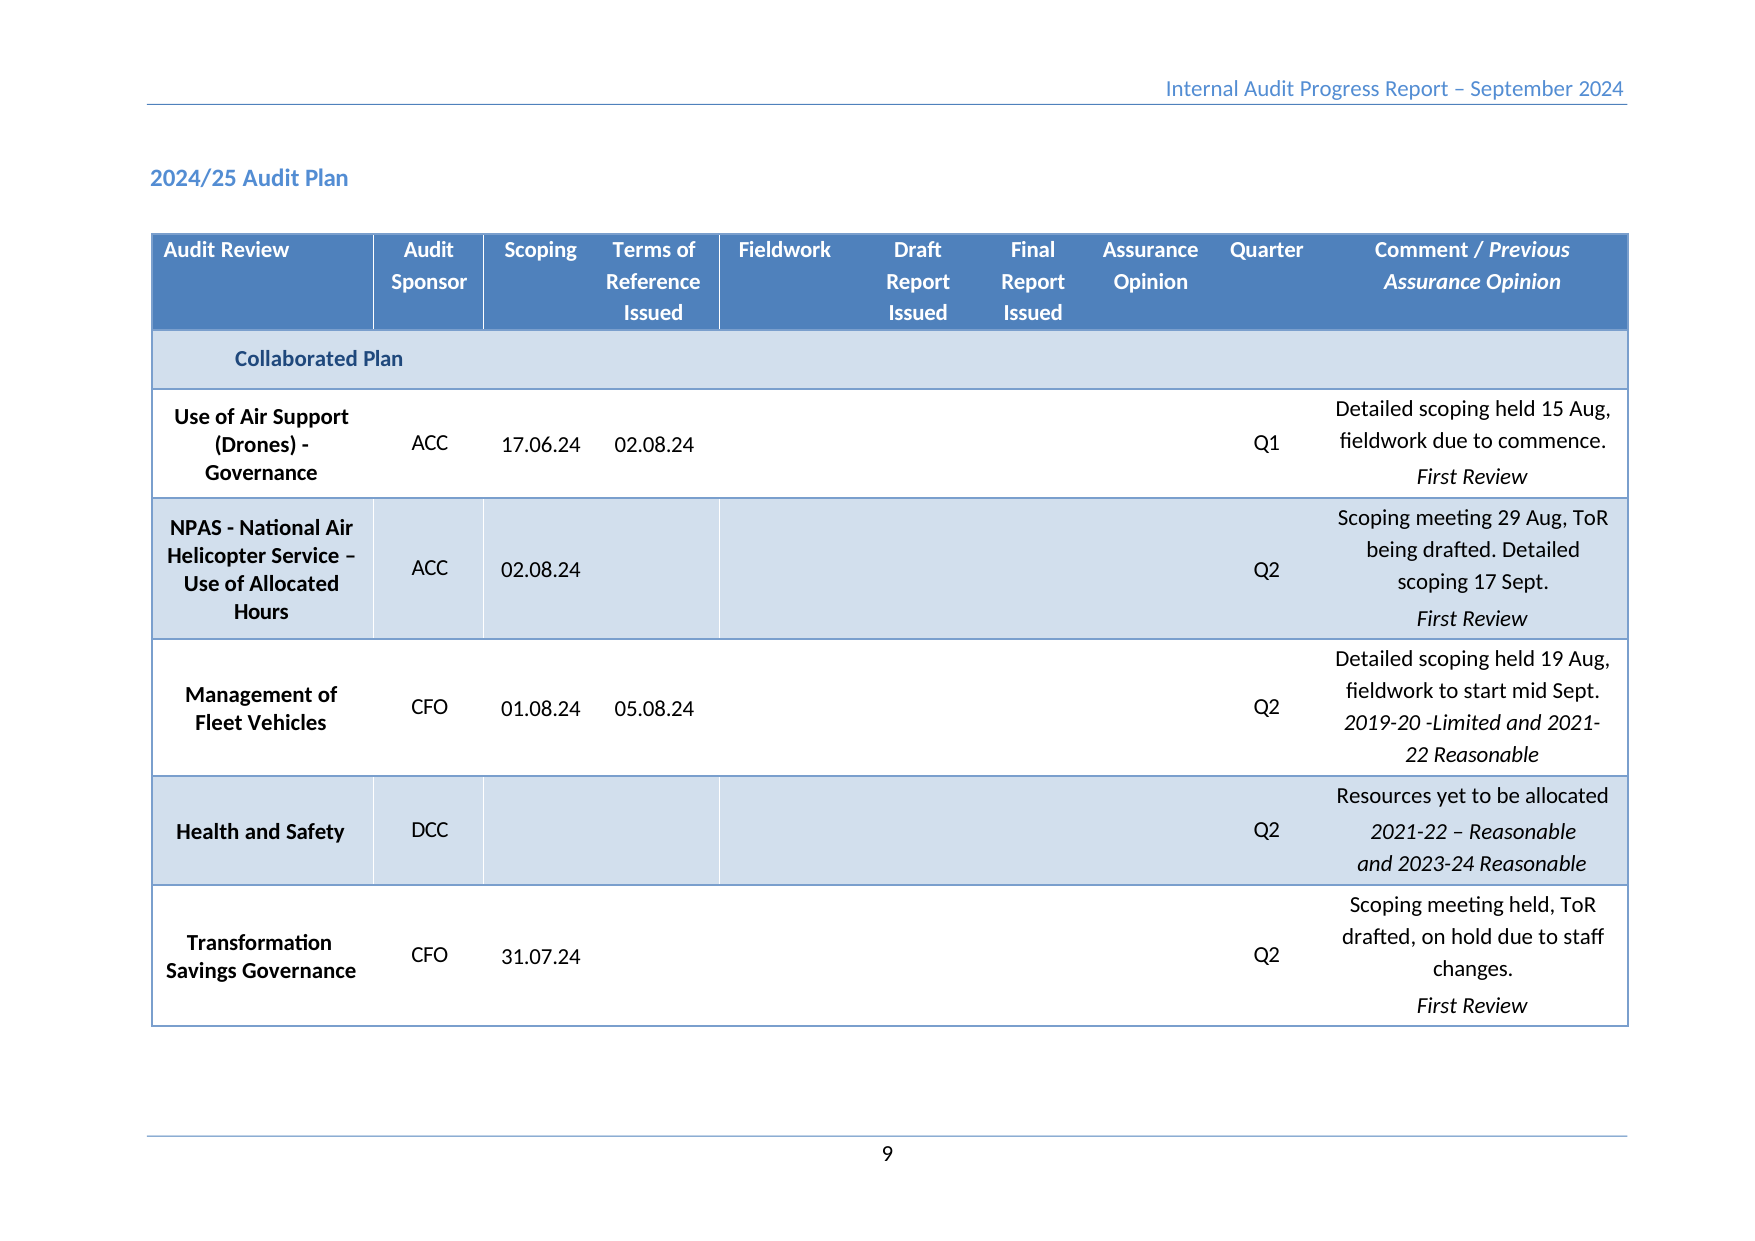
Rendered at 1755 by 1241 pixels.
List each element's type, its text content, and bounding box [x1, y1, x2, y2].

table_cell [1084, 640, 1214, 775]
table_header Assurance Opinion [1084, 235, 1214, 329]
table_header Final Report Issued [975, 235, 1084, 329]
table_cell [593, 777, 719, 884]
table_header Scoping [484, 235, 593, 329]
table_cell [859, 777, 975, 884]
table_cell ACC [374, 390, 483, 497]
table_header Draft Report Issued [859, 235, 975, 329]
table_header Quarter [1214, 235, 1317, 329]
table_cell [859, 499, 975, 638]
table_header Comment / Previous Assurance Opinion [1317, 235, 1627, 329]
table_cell [1084, 886, 1214, 1025]
table_cell [720, 640, 859, 775]
table_cell Q2 [1214, 499, 1317, 638]
table_cell Q2 [1214, 777, 1317, 884]
table_cell Health and Safety [153, 777, 373, 884]
table_cell NPAS - National Air Helicopter Service – Use of Allocated Hours [153, 499, 373, 638]
table_cell Q2 [1214, 640, 1317, 775]
table_cell [593, 886, 719, 1025]
table_cell [720, 777, 859, 884]
table_cell [975, 777, 1084, 884]
table_cell [1084, 390, 1214, 497]
table_cell [859, 886, 975, 1025]
table_cell Q2 [1214, 886, 1317, 1025]
table_cell ACC [374, 499, 483, 638]
table_cell DCC [374, 777, 483, 884]
table_cell [975, 640, 1084, 775]
table_cell [1084, 499, 1214, 638]
table_cell Q1 [1214, 390, 1317, 497]
table_cell Detailed scoping held 15 Aug, fieldwork due to commence. First Review [1317, 390, 1627, 497]
table_cell 31.07.24 [484, 886, 593, 1025]
table_cell [975, 499, 1084, 638]
table_header Terms of Reference Issued [593, 235, 719, 329]
table_header Audit Review [153, 235, 373, 329]
table_cell Scoping meeting held, ToR drafted, on hold due to staff changes. First Review [1317, 886, 1627, 1025]
table_cell [975, 390, 1084, 497]
table_cell Detailed scoping held 19 Aug, fieldwork to start mid Sept. 2019-20 -Limited and 2021-22 Reasonable [1317, 640, 1627, 775]
table_cell [484, 777, 593, 884]
table_cell Resources yet to be allocated 2021-22 – Reasonable and 2023-24 Reasonable [1317, 777, 1627, 884]
table_cell Management of Fleet Vehicles [153, 640, 373, 775]
table_cell [593, 499, 719, 638]
table_cell [720, 390, 859, 497]
table_cell [720, 886, 859, 1025]
text 2024/25 Audit Plan [150, 162, 1725, 192]
table_cell 02.08.24 [593, 390, 719, 497]
table_header Fieldwork [720, 235, 859, 329]
table_cell CFO [374, 640, 483, 775]
table_cell Scoping meeting 29 Aug, ToR being drafted. Detailed scoping 17 Sept. First Review [1317, 499, 1627, 638]
table_cell [859, 640, 975, 775]
table_header Audit Sponsor [374, 235, 483, 329]
table_cell Use of Air Support (Drones) - Governance [153, 390, 373, 497]
table_cell CFO [374, 886, 483, 1025]
table_cell Collaborated Plan [153, 331, 1627, 388]
table_cell [975, 886, 1084, 1025]
table_cell [859, 390, 975, 497]
table_cell 17.06.24 [484, 390, 593, 497]
table_cell 05.08.24 [593, 640, 719, 775]
table_cell [1084, 777, 1214, 884]
table_cell 02.08.24 [484, 499, 593, 638]
table_cell [720, 499, 859, 638]
table_cell Transformation Savings Governance [153, 886, 373, 1025]
table_cell 01.08.24 [484, 640, 593, 775]
